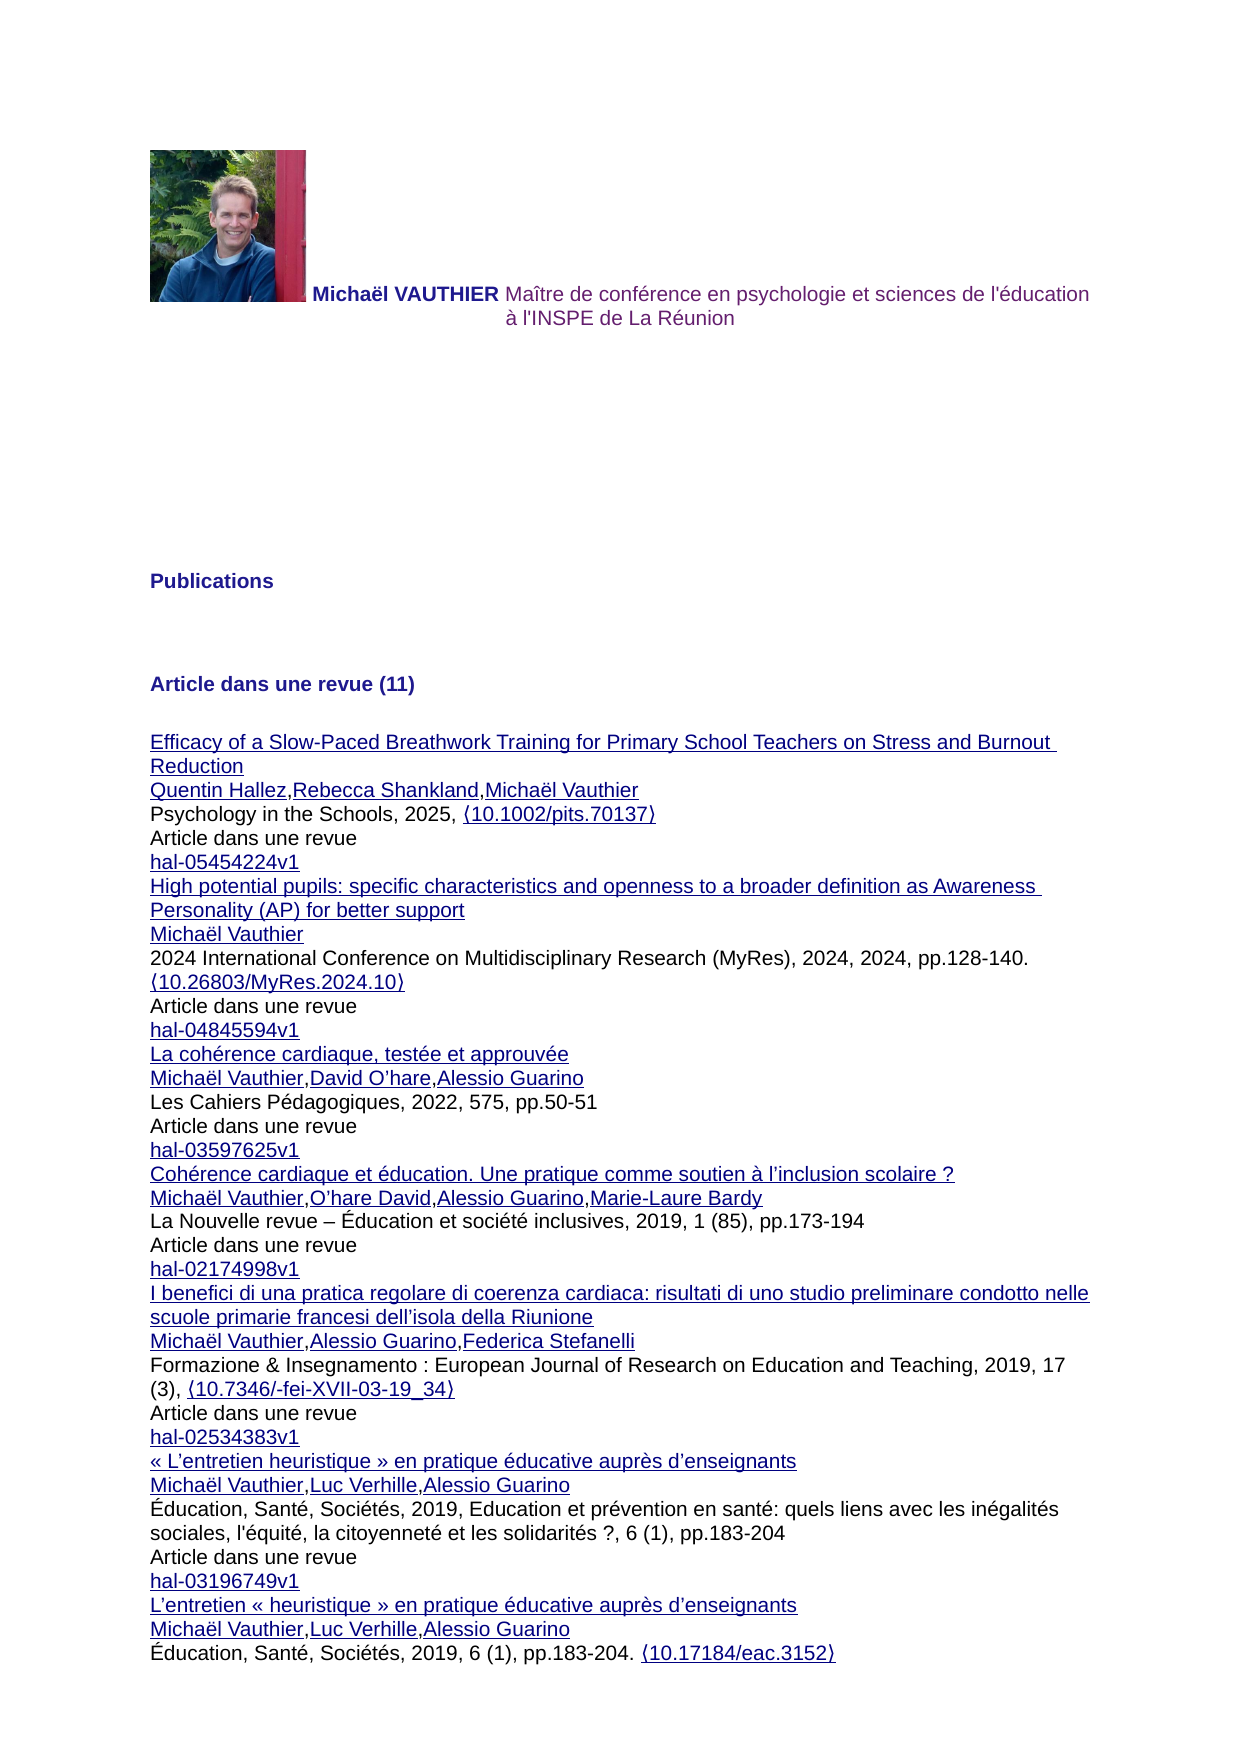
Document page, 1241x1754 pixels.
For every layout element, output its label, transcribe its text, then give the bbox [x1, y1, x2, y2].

table_cell I benefici di una pratica regolare di coerenza cardiaca: risultati di uno studio preliminare condotto nelle [150, 1281, 1090, 1302]
table_cell Cohérence cardiaque et éducation. Une pratique comme soutien à l’inclusion scolaire ? Michaël Vauthier,O’hare David,Alessio Guarino,Marie-Laure Bardy La Nouvelle revue – Éducation et société inclusives, 2019, 1 (85), pp.173-194 Article dans une revue hal-02174998v1 [150, 1161, 1090, 1281]
table_cell High potential pupils: specific characteristics and openness to a broader definition as Awareness Personality (AP) for better support Michaël Vauthier 2024 International Conference on Multidisciplinary Research (MyRes), 2024, 2024, pp.128-140. ⟨10.26803/MyRes.2024.10⟩ Article dans une revue hal-04845594v1 [150, 874, 1090, 1042]
table_cell La cohérence cardiaque, testée et approuvée Michaël Vauthier,David O’hare,Alessio Guarino Les Cahiers Pédagogiques, 2022, 575, pp.50-51 Article dans une revue hal-03597625v1 [150, 1042, 1090, 1161]
subtitle Article dans une revue (11) [150, 672, 1090, 696]
table_cell scuole primarie francesi dell’isola della Riunione Michaël Vauthier,Alessio Guarino,Federica Stefanelli Formazione & Insegnamento : European Journal of Research on Education and Teaching, 2019, 17 (3), ⟨10.7346/-fei-XVII-03-19_34⟩ Article dans une revue hal-02534383v1 [150, 1303, 1090, 1449]
table_cell « L’entretien heuristique » en pratique éducative auprès d’enseignants Michaël Vauthier,Luc Verhille,Alessio Guarino Éducation, Santé, Sociétés, 2019, Education et prévention en santé: quels liens avec les inégalités sociales, l'équité, la citoyenneté et les solidarités ?, 6 (1), pp.183-204 Article dans une revue hal-03196749v1 [150, 1449, 1090, 1593]
table_cell L’entretien « heuristique » en pratique éducative auprès d’enseignants Michaël Vauthier,Luc Verhille,Alessio Guarino Éducation, Santé, Sociétés, 2019, 6 (1), pp.183-204. ⟨10.17184/eac.3152⟩ [150, 1593, 1090, 1664]
table_header Efficacy of a Slow‐Paced Breathwork Training for Primary School Teachers on Stress and Burnout Reduction Quentin Hallez,Rebecca Shankland,Michaël Vauthier Psychology in the Schools, 2025, ⟨10.1002/pits.70137⟩ Article dans une revue hal-05454224v1 [150, 730, 1090, 874]
subtitle Michaël VAUTHIER Maître de conférence en psychologie et sciences de l'éducation à l'INSPE de La Réunion [150, 150, 1090, 330]
picture [150, 150, 307, 302]
subtitle Publications [150, 569, 1090, 593]
